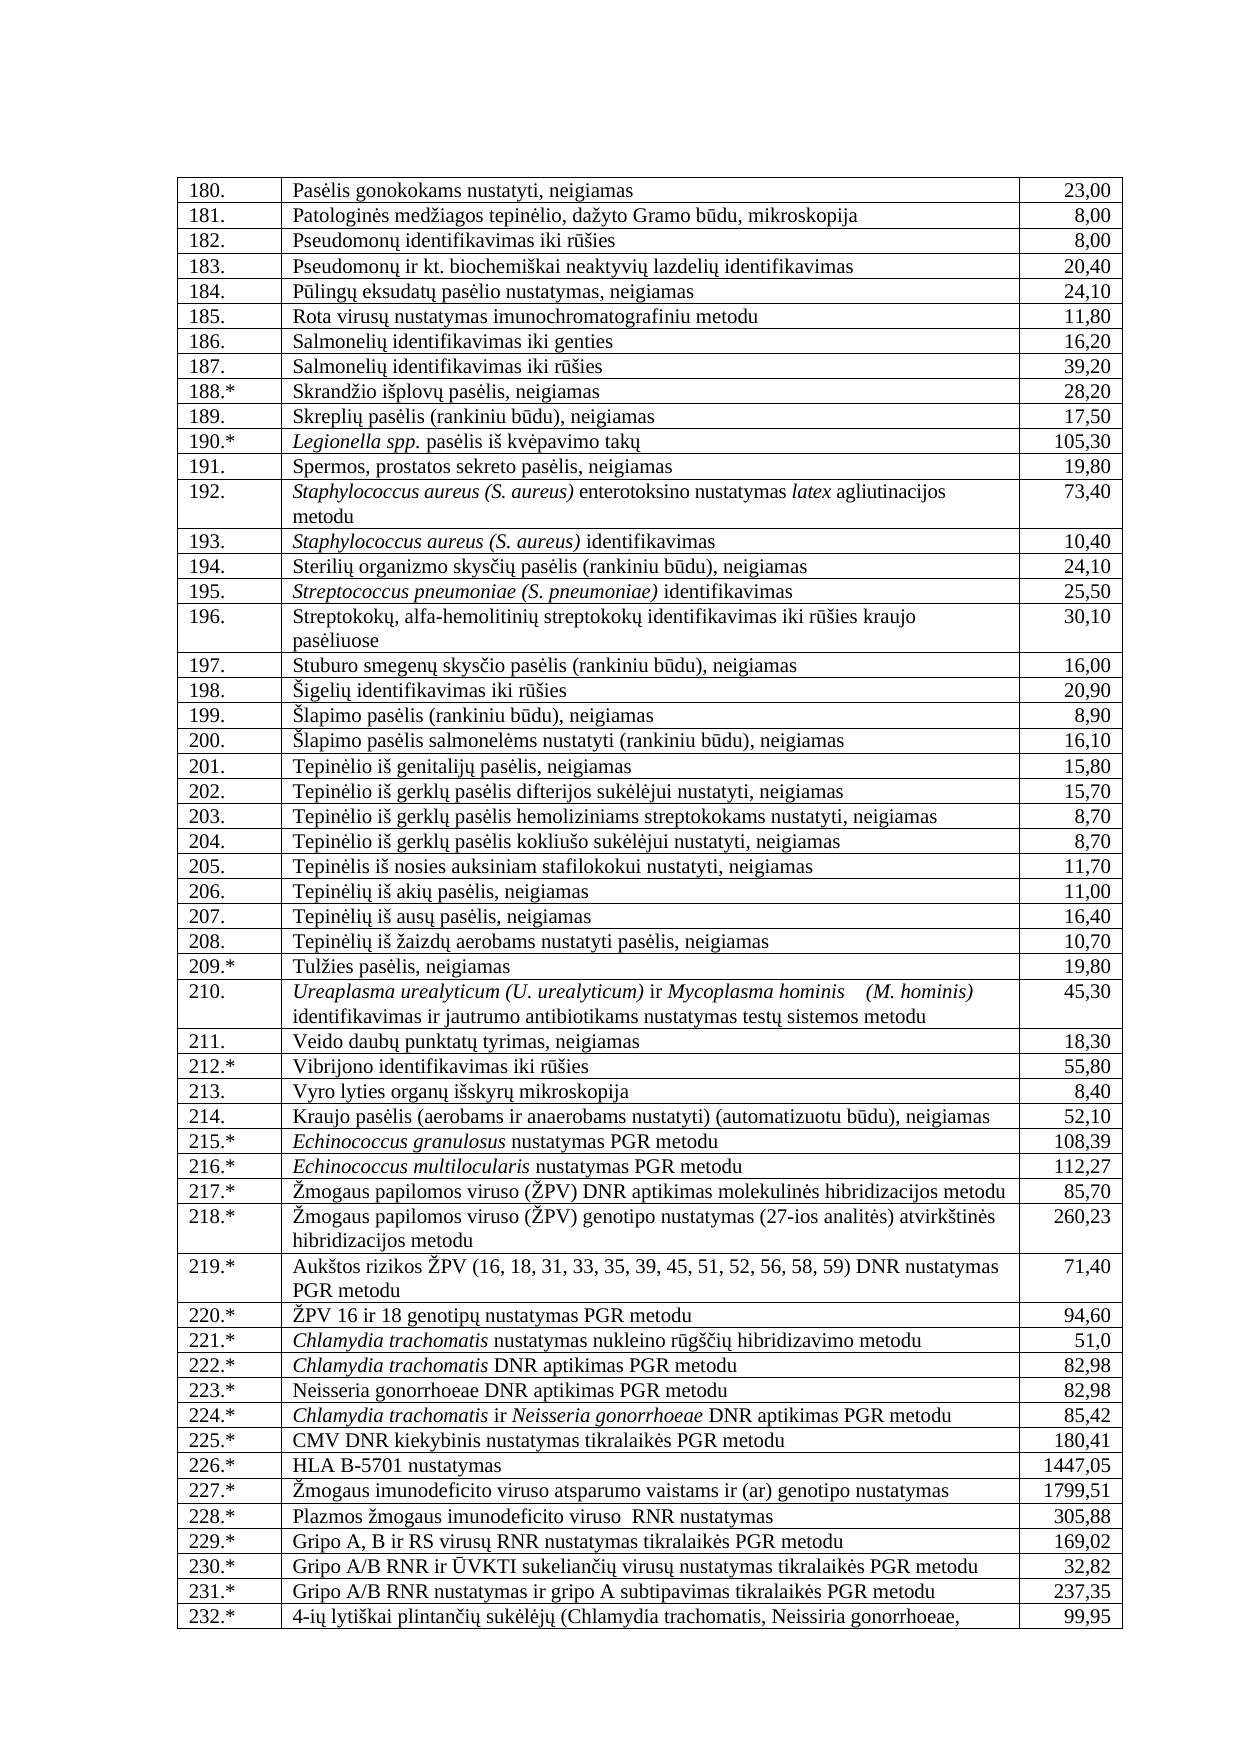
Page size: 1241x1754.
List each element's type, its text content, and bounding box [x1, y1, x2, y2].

table_cell 17,50 [1020, 404, 1122, 428]
table_cell Neisseria gonorrhoeae DNR aptikimas PGR metodu [282, 1378, 1019, 1402]
table_cell 230.* [178, 1554, 281, 1578]
table_cell Vyro lyties organų išskyrų mikroskopija [282, 1079, 1019, 1103]
table_cell 105,30 [1020, 429, 1122, 453]
table_cell 94,60 [1020, 1303, 1122, 1327]
table_cell Rota virusų nustatymas imunochromatografiniu metodu [282, 304, 1019, 328]
table_cell Aukštos rizikos ŽPV (16, 18, 31, 33, 35, 39, 45, 51, 52, 56, 58, 59) DNR nustatymas PGR metodu [282, 1254, 1019, 1302]
table_cell Echinococcus granulosus nustatymas PGR metodu [282, 1129, 1019, 1153]
table_cell Salmonelių identifikavimas iki rūšies [282, 354, 1019, 378]
table_cell 8,00 [1020, 203, 1122, 227]
table_cell 28,20 [1020, 379, 1122, 403]
table_cell 196. [178, 604, 281, 652]
table_cell Tepinėlių iš akių pasėlis, neigiamas [282, 879, 1019, 903]
table_cell 8,70 [1020, 804, 1122, 828]
table_cell Skreplių pasėlis (rankiniu būdu), neigiamas [282, 404, 1019, 428]
table_cell Veido daubų punktatų tyrimas, neigiamas [282, 1029, 1019, 1053]
table_cell 194. [178, 554, 281, 578]
table_cell 11,70 [1020, 854, 1122, 878]
table_cell 11,00 [1020, 879, 1122, 903]
table_cell 208. [178, 929, 281, 953]
table_cell 16,00 [1020, 653, 1122, 677]
table_cell 16,20 [1020, 329, 1122, 353]
table_cell Salmonelių identifikavimas iki genties [282, 329, 1019, 353]
table_cell 191. [178, 454, 281, 478]
table_cell Chlamydia trachomatis DNR aptikimas PGR metodu [282, 1353, 1019, 1377]
table_cell 8,70 [1020, 829, 1122, 853]
table_cell 227.* [178, 1479, 281, 1502]
table_cell Sterilių organizmo skysčių pasėlis (rankiniu būdu), neigiamas [282, 554, 1019, 578]
table_cell 237,35 [1020, 1579, 1122, 1603]
table_cell Tepinėlių iš žaizdų aerobams nustatyti pasėlis, neigiamas [282, 929, 1019, 953]
table_cell Gripo A/B RNR ir ŪVKTI sukeliančių virusų nustatymas tikralaikės PGR metodu [282, 1554, 1019, 1578]
table_cell 10,40 [1020, 529, 1122, 553]
table_cell 203. [178, 804, 281, 828]
table_cell 4-ių lytiškai plintančių sukėlėjų (Chlamydia trachomatis, Neissiria gonorrhoeae, [282, 1604, 1019, 1628]
table_cell 204. [178, 829, 281, 853]
table_cell 223.* [178, 1378, 281, 1402]
table_cell 19,80 [1020, 454, 1122, 478]
table_cell 206. [178, 879, 281, 903]
table_cell ŽPV 16 ir 18 genotipų nustatymas PGR metodu [282, 1303, 1019, 1327]
table_cell 187. [178, 354, 281, 378]
table_cell 190.* [178, 429, 281, 453]
table_cell 30,10 [1020, 604, 1122, 652]
table_cell 85,70 [1020, 1179, 1122, 1203]
table_cell Tepinėlio iš gerklų pasėlis difterijos sukėlėjui nustatyti, neigiamas [282, 779, 1019, 803]
table_cell 180. [178, 178, 281, 202]
table_cell 15,70 [1020, 779, 1122, 803]
table_cell 112,27 [1020, 1154, 1122, 1178]
table_cell 32,82 [1020, 1554, 1122, 1578]
table_cell 202. [178, 779, 281, 803]
table_cell Žmogaus papilomos viruso (ŽPV) DNR aptikimas molekulinės hibridizacijos metodu [282, 1179, 1019, 1203]
table_cell 169,02 [1020, 1529, 1122, 1553]
table_cell 214. [178, 1104, 281, 1128]
table_cell Staphylococcus aureus (S. aureus) identifikavimas [282, 529, 1019, 553]
table_cell 217.* [178, 1179, 281, 1203]
table_cell 11,80 [1020, 304, 1122, 328]
table_cell Patologinės medžiagos tepinėlio, dažyto Gramo būdu, mikroskopija [282, 203, 1019, 227]
table_cell Pūlingų eksudatų pasėlio nustatymas, neigiamas [282, 279, 1019, 303]
table_cell 231.* [178, 1579, 281, 1603]
table_cell Streptokokų, alfa-hemolitinių streptokokų identifikavimas iki rūšies kraujo pasėliuose [282, 604, 1019, 652]
table_cell 25,50 [1020, 579, 1122, 603]
table_cell 198. [178, 678, 281, 702]
table_cell Kraujo pasėlis (aerobams ir anaerobams nustatyti) (automatizuotu būdu), neigiamas [282, 1104, 1019, 1128]
table_cell 182. [178, 229, 281, 252]
table_cell 188.* [178, 379, 281, 403]
table_cell 51,0 [1020, 1328, 1122, 1352]
table_cell 222.* [178, 1353, 281, 1377]
table_cell 216.* [178, 1154, 281, 1178]
table_cell 16,40 [1020, 904, 1122, 928]
table_cell 39,20 [1020, 354, 1122, 378]
table_cell Gripo A/B RNR nustatymas ir gripo A subtipavimas tikralaikės PGR metodu [282, 1579, 1019, 1603]
table_cell 1799,51 [1020, 1479, 1122, 1502]
table_cell Pseudomonų identifikavimas iki rūšies [282, 229, 1019, 252]
table_cell 193. [178, 529, 281, 553]
table_cell 195. [178, 579, 281, 603]
table_cell 183. [178, 254, 281, 278]
table_cell 52,10 [1020, 1104, 1122, 1128]
table_cell 209.* [178, 954, 281, 978]
table_cell Ureaplasma urealyticum (U. urealyticum) ir Mycoplasma hominis (M. hominis) identifikavimas ir jautrumo antibiotikams nustatymas testų sistemos metodu [282, 980, 1019, 1028]
table_cell 213. [178, 1079, 281, 1103]
table_cell 82,98 [1020, 1353, 1122, 1377]
table_cell 185. [178, 304, 281, 328]
table_cell 228.* [178, 1504, 281, 1528]
table_cell Tepinėlio iš gerklų pasėlis hemoliziniams streptokokams nustatyti, neigiamas [282, 804, 1019, 828]
table_cell 8,40 [1020, 1079, 1122, 1103]
table_cell 199. [178, 703, 281, 727]
table_cell 192. [178, 480, 281, 528]
table_cell 24,10 [1020, 279, 1122, 303]
table_cell Tepinėlio iš genitalijų pasėlis, neigiamas [282, 754, 1019, 778]
table_cell 225.* [178, 1428, 281, 1452]
table_cell Pseudomonų ir kt. biochemiškai neaktyvių lazdelių identifikavimas [282, 254, 1019, 278]
table_cell Chlamydia trachomatis nustatymas nukleino rūgščių hibridizavimo metodu [282, 1328, 1019, 1352]
table_cell 15,80 [1020, 754, 1122, 778]
table_cell 82,98 [1020, 1378, 1122, 1402]
table_cell Echinococcus multilocularis nustatymas PGR metodu [282, 1154, 1019, 1178]
table_cell 226.* [178, 1453, 281, 1477]
table_cell 232.* [178, 1604, 281, 1628]
table_cell Legionella spp. pasėlis iš kvėpavimo takų [282, 429, 1019, 453]
table_cell 260,23 [1020, 1204, 1122, 1252]
table_cell 1447,05 [1020, 1453, 1122, 1477]
table_cell 10,70 [1020, 929, 1122, 953]
table_cell Vibrijono identifikavimas iki rūšies [282, 1054, 1019, 1078]
table_cell 229.* [178, 1529, 281, 1553]
table_cell 180,41 [1020, 1428, 1122, 1452]
table_cell Tepinėlis iš nosies auksiniam stafilokokui nustatyti, neigiamas [282, 854, 1019, 878]
table_cell 224.* [178, 1403, 281, 1427]
table_cell Žmogaus imunodeficito viruso atsparumo vaistams ir (ar) genotipo nustatymas [282, 1479, 1019, 1502]
table_cell 85,42 [1020, 1403, 1122, 1427]
table_cell 189. [178, 404, 281, 428]
table_cell Žmogaus papilomos viruso (ŽPV) genotipo nustatymas (27-ios analitės) atvirkštinės hibridizacijos metodu [282, 1204, 1019, 1252]
table_cell Tepinėlių iš ausų pasėlis, neigiamas [282, 904, 1019, 928]
table_cell 201. [178, 754, 281, 778]
table_cell Skrandžio išplovų pasėlis, neigiamas [282, 379, 1019, 403]
table_cell 200. [178, 729, 281, 752]
table_cell 220.* [178, 1303, 281, 1327]
table_cell 45,30 [1020, 980, 1122, 1028]
table_cell Šlapimo pasėlis salmonelėms nustatyti (rankiniu būdu), neigiamas [282, 729, 1019, 752]
table_cell 212.* [178, 1054, 281, 1078]
table_cell Tulžies pasėlis, neigiamas [282, 954, 1019, 978]
table_cell 24,10 [1020, 554, 1122, 578]
table_cell 207. [178, 904, 281, 928]
table_cell Chlamydia trachomatis ir Neisseria gonorrhoeae DNR aptikimas PGR metodu [282, 1403, 1019, 1427]
table_cell 23,00 [1020, 178, 1122, 202]
table_cell 8,90 [1020, 703, 1122, 727]
table_cell 20,40 [1020, 254, 1122, 278]
table_cell 184. [178, 279, 281, 303]
table_cell 186. [178, 329, 281, 353]
table_cell 205. [178, 854, 281, 878]
table_cell HLA B-5701 nustatymas [282, 1453, 1019, 1477]
table_cell Gripo A, B ir RS virusų RNR nustatymas tikralaikės PGR metodu [282, 1529, 1019, 1553]
table_cell 305,88 [1020, 1504, 1122, 1528]
table_cell Šlapimo pasėlis (rankiniu būdu), neigiamas [282, 703, 1019, 727]
table_cell Streptococcus pneumoniae (S. pneumoniae) identifikavimas [282, 579, 1019, 603]
table_cell 20,90 [1020, 678, 1122, 702]
table_cell Plazmos žmogaus imunodeficito viruso RNR nustatymas [282, 1504, 1019, 1528]
table_cell 16,10 [1020, 729, 1122, 752]
table_cell 71,40 [1020, 1254, 1122, 1302]
table_cell 218.* [178, 1204, 281, 1252]
table_cell 210. [178, 980, 281, 1028]
table_cell 18,30 [1020, 1029, 1122, 1053]
table_cell 219.* [178, 1254, 281, 1302]
table_cell 19,80 [1020, 954, 1122, 978]
table_cell Šigelių identifikavimas iki rūšies [282, 678, 1019, 702]
table_cell Spermos, prostatos sekreto pasėlis, neigiamas [282, 454, 1019, 478]
table_cell CMV DNR kiekybinis nustatymas tikralaikės PGR metodu [282, 1428, 1019, 1452]
table_cell Tepinėlio iš gerklų pasėlis kokliušo sukėlėjui nustatyti, neigiamas [282, 829, 1019, 853]
table_cell Stuburo smegenų skysčio pasėlis (rankiniu būdu), neigiamas [282, 653, 1019, 677]
table_cell 215.* [178, 1129, 281, 1153]
table_cell 211. [178, 1029, 281, 1053]
table_cell 221.* [178, 1328, 281, 1352]
table_cell 55,80 [1020, 1054, 1122, 1078]
table_cell 197. [178, 653, 281, 677]
table_cell 73,40 [1020, 480, 1122, 528]
table_cell Staphylococcus aureus (S. aureus) enterotoksino nustatymas latex agliutinacijos metodu [282, 480, 1019, 528]
table_cell 99,95 [1020, 1604, 1122, 1628]
table_cell 181. [178, 203, 281, 227]
table_cell 108,39 [1020, 1129, 1122, 1153]
table_cell Pasėlis gonokokams nustatyti, neigiamas [282, 178, 1019, 202]
table_cell 8,00 [1020, 229, 1122, 252]
